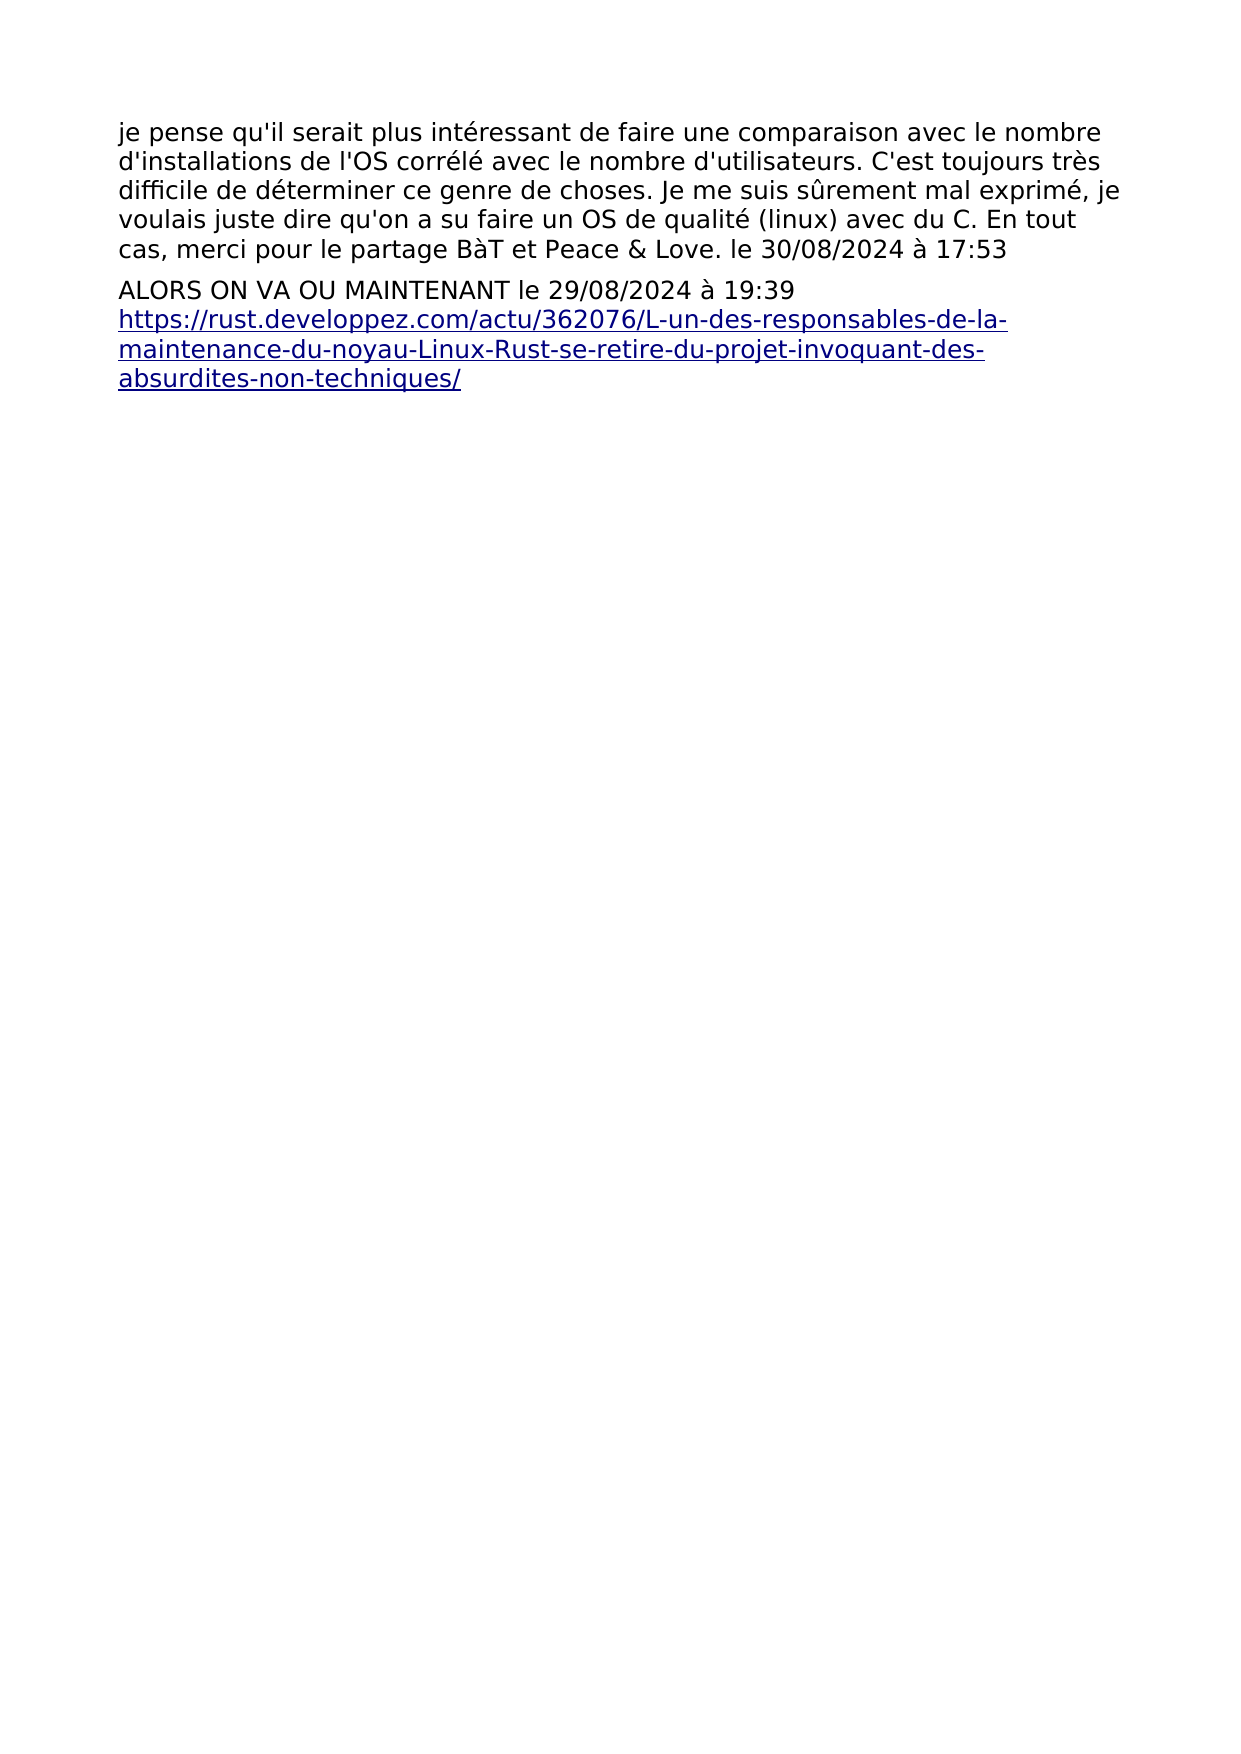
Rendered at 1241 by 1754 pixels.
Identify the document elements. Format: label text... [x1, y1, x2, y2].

text je pense qu'il serait plus intéressant de faire une comparaison avec le nombre d'installations de l'OS corrélé avec le nombre d'utilisateurs. C'est toujours très difficile de déterminer ce genre de choses. Je me suis sûrement mal exprimé, je voulais juste dire qu'on a su faire un OS de qualité (linux) avec du C. En tout cas, merci pour le partage BàT et Peace & Love. le 30/08/2024 à 17:53 [118, 118, 1122, 264]
text ALORS ON VA OU MAINTENANT le 29/08/2024 à 19:39 https://rust.developpez.com/actu/362076/L-un-des-responsables-de-la-maintenance-du-noyau-Linux-Rust-se-retire-du-projet-invoquant-des-absurdites-non-techniques/ [118, 276, 1122, 393]
